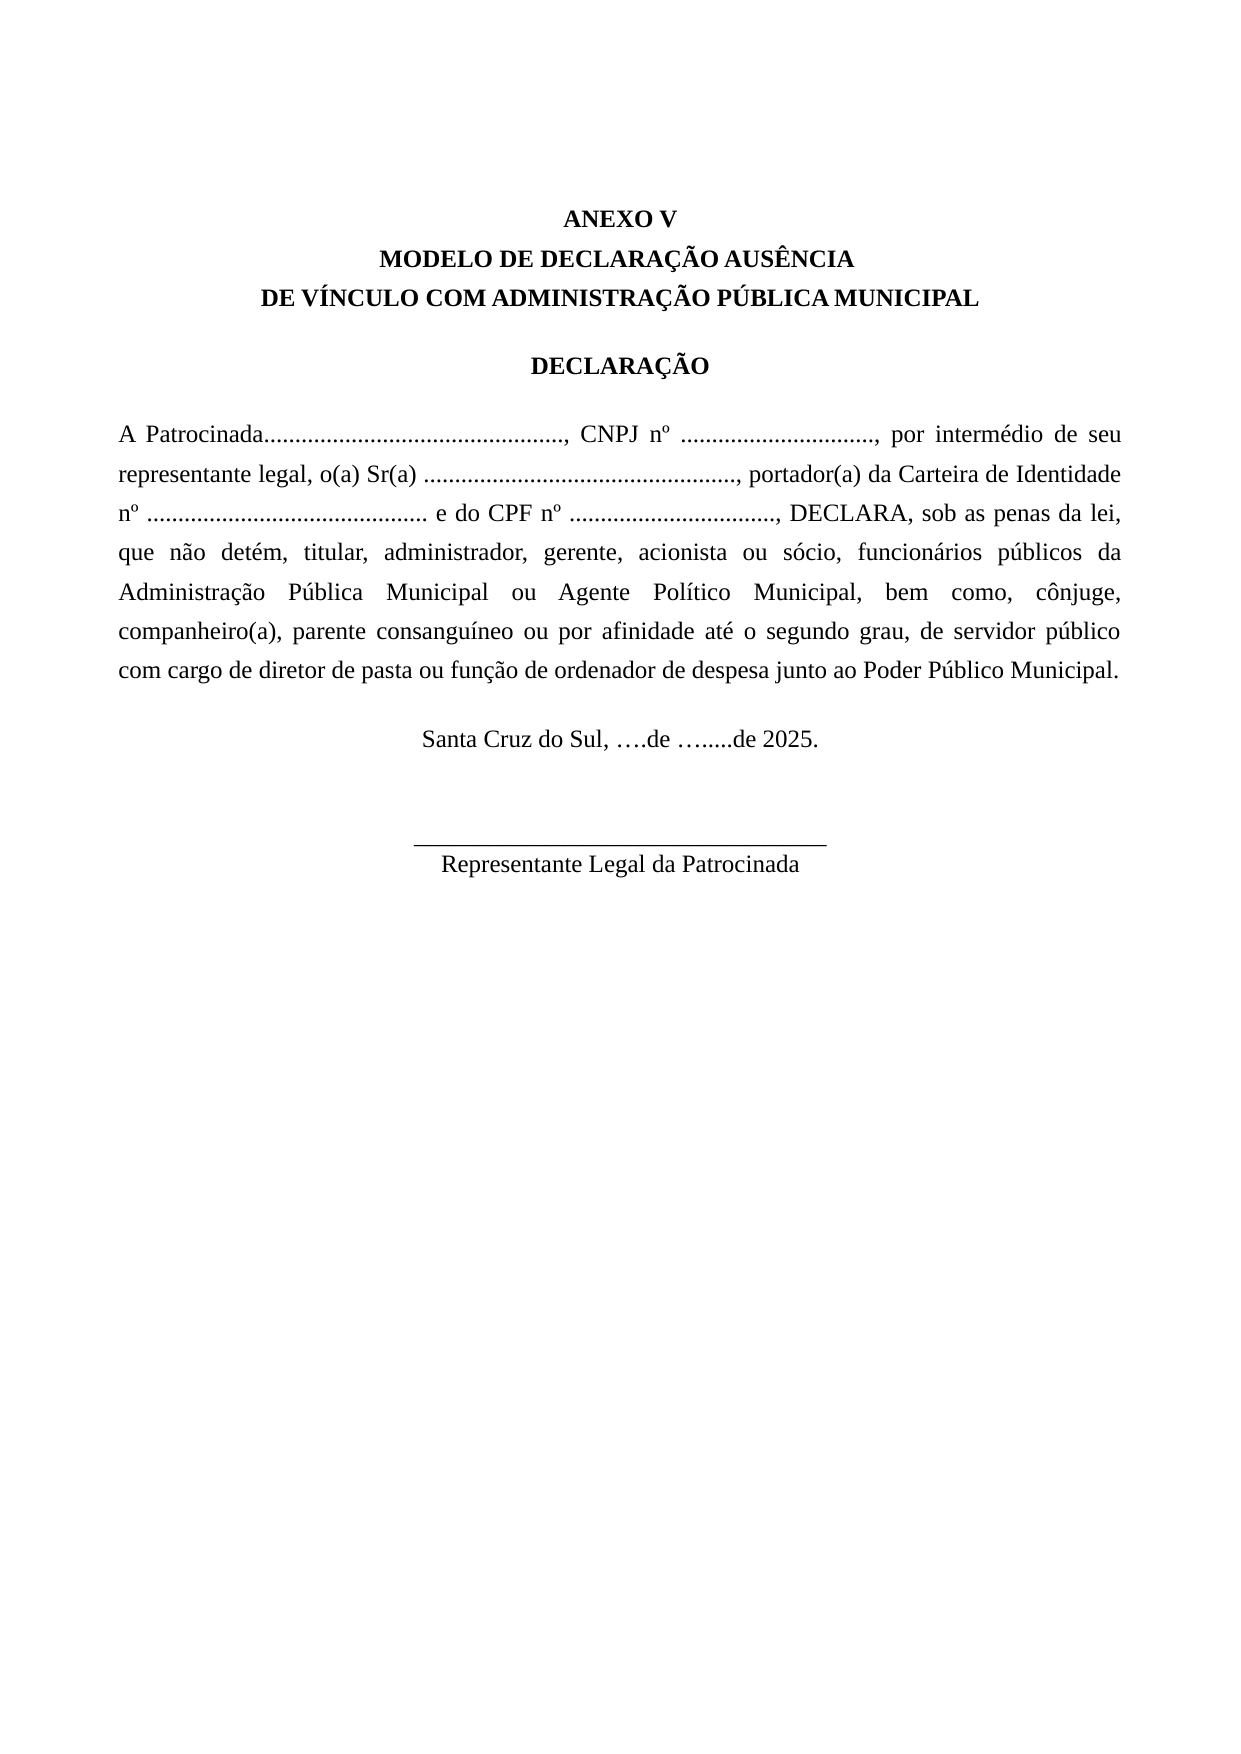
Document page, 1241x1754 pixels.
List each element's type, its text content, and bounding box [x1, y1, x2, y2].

text Representante Legal da Patrocinada [118, 849, 1122, 878]
text ANEXO V [118, 204, 1122, 233]
text DE VÍNCULO COM ADMINISTRAÇÃO PÚBLICA MUNICIPAL [118, 283, 1122, 312]
text MODELO DE DECLARAÇÃO AUSÊNCIA [118, 244, 1122, 272]
text DECLARAÇÃO [118, 351, 1122, 380]
text _________________________________ [118, 792, 1122, 849]
text Santa Cruz do Sul, ….de ….....de 2025. [118, 724, 1122, 752]
text A Patrocinada................................................, CNPJ nº ..............................., por intermédio de seu representante legal, o(a) Sr(a) .................................................., portador(a) da Carteira de Identidade nº ............................................. e do CPF nº ................................., DECLARA, sob as penas da lei, que não detém, titular, administrador, gerente, acionista ou sócio, funcionários públicos da Administração Pública Municipal ou Agente Político Municipal, bem como, cônjuge, companheiro(a), parente consanguíneo ou por afinidade até o segundo grau, de servidor público com cargo de diretor de pasta ou função de ordenador de despesa junto ao Poder Público Municipal. [118, 419, 1122, 684]
